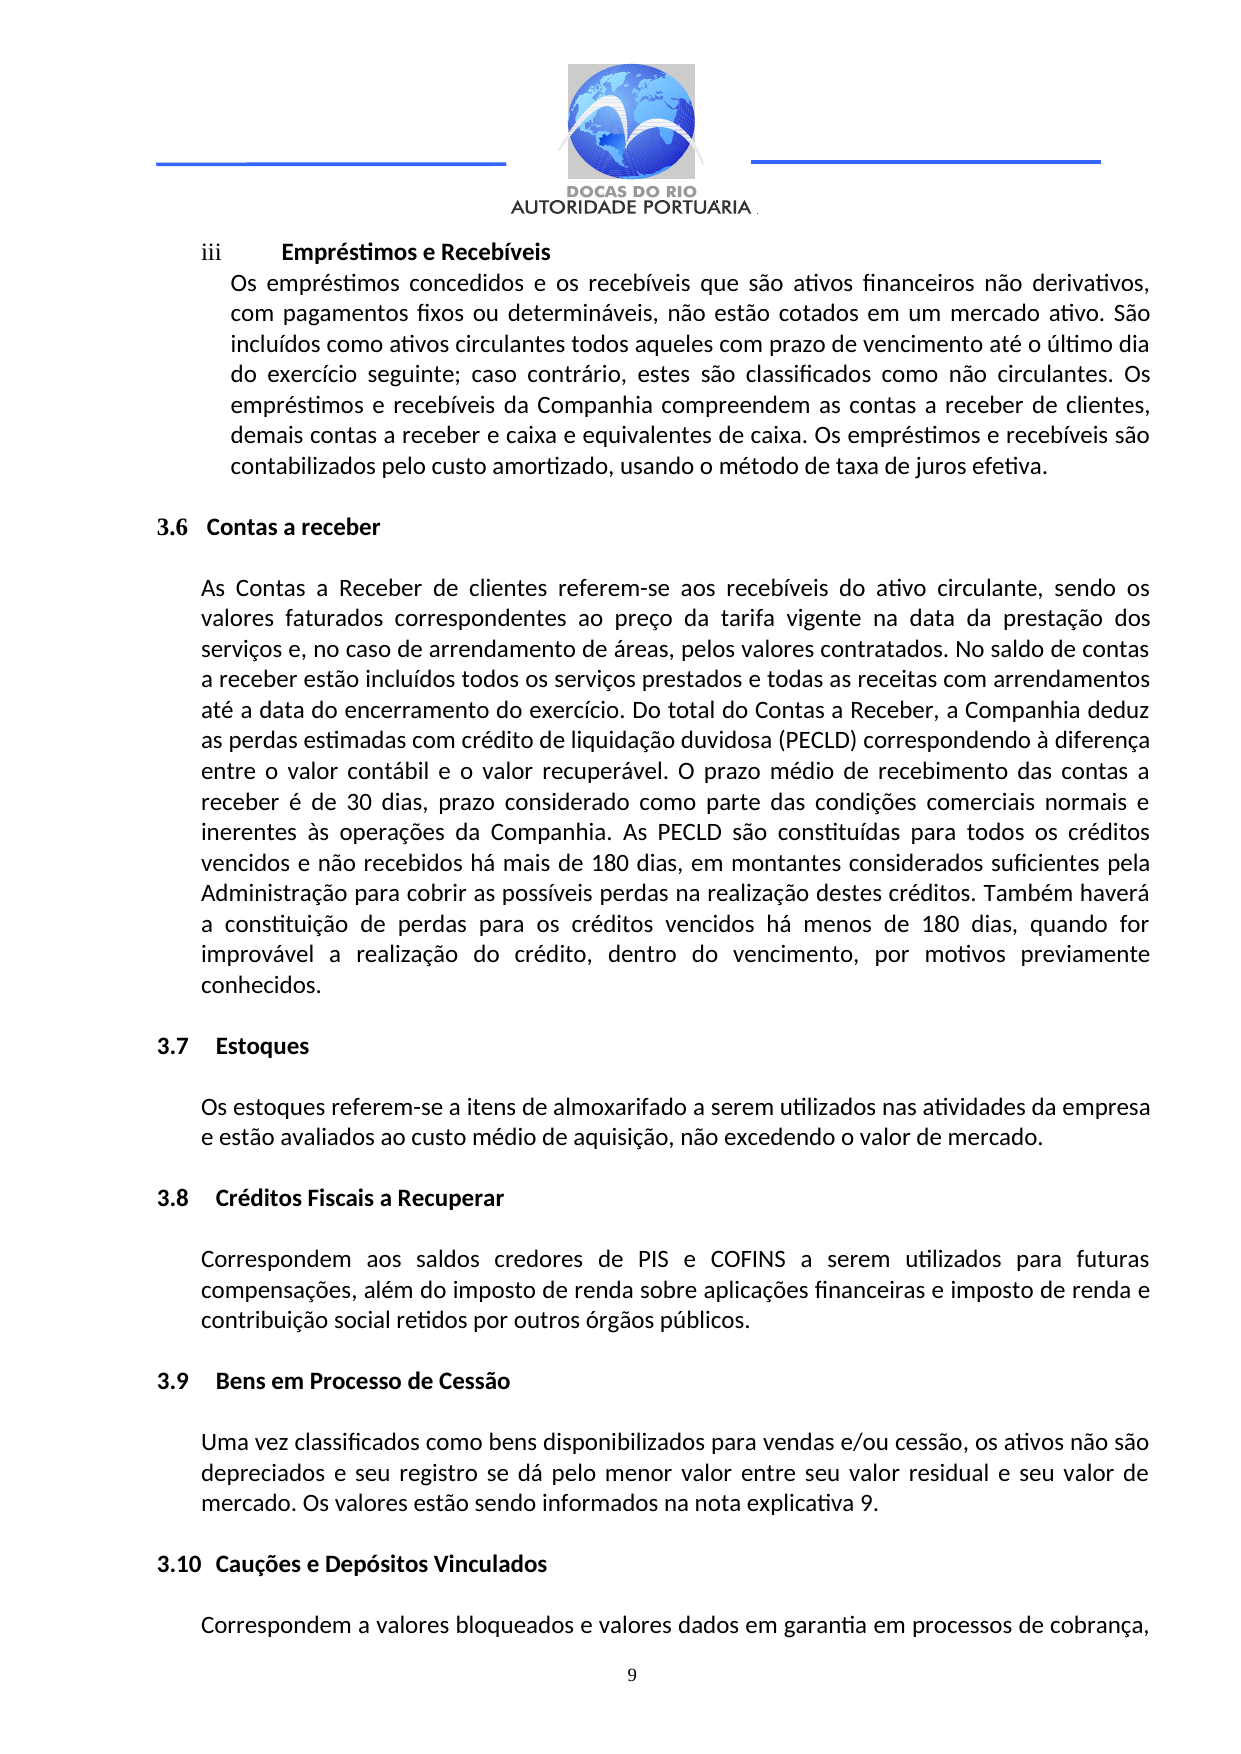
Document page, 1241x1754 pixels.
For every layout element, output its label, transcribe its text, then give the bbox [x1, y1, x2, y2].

text As Contas a Receber de clientes referem-se aos recebíveis do ativo circulante, sendo os valores faturados correspondentes ao preço da tarifa vigente na data da prestação dos serviços e, no caso de arrendamento de áreas, pelos valores contratados. No saldo de contas a receber estão incluídos todos os serviços prestados e todas as receitas com arrendamentos até a data do encerramento do exercício. Do total do Contas a Receber, a Companhia deduz as perdas estimadas com crédito de liquidação duvidosa (PECLD) correspondendo à diferença entre o valor contábil e o valor recuperável. O prazo médio de recebimento das contas a receber é de 30 dias, prazo considerado como parte das condições comerciais normais e inerentes às operações da Companhia. As PECLD são constituídas para todos os créditos vencidos e não recebidos há mais de 180 dias, em montantes considerados suficientes pela Administração para cobrir as possíveis perdas na realização destes créditos. Também haverá a constituição de perdas para os créditos vencidos há menos de 180 dias, quando for improvável a realização do crédito, dentro do vencimento, por motivos previamente conhecidos. [201, 572, 1152, 999]
list Empréstimos e Recebíveis [201, 236, 1152, 267]
list Créditos Fiscais a Recuperar [157, 1182, 1152, 1213]
list Estoques [157, 1030, 1152, 1060]
text Correspondem a valores bloqueados e valores dados em garantia em processos de cobrança, [201, 1610, 1152, 1640]
text Os estoques referem-se a itens de almoxarifado a serem utilizados nas atividades da empresa e estão avaliados ao custo médio de aquisição, não excedendo o valor de mercado. [201, 1091, 1152, 1152]
text Correspondem aos saldos credores de PIS e COFINS a serem utilizados para futuras compensações, além do imposto de renda sobre aplicações financeiras e imposto de renda e contribuição social retidos por outros órgãos públicos. [201, 1243, 1152, 1335]
text Uma vez classificados como bens disponibilizados para vendas e/ou cessão, os ativos não são depreciados e seu registro se dá pelo menor valor entre seu valor residual e seu valor de mercado. Os valores estão sendo informados na nota explicativa 9. [201, 1427, 1152, 1518]
list Cauções e Depósitos Vinculados [157, 1549, 1152, 1579]
text Os empréstimos concedidos e os recebíveis que são ativos financeiros não derivativos, com pagamentos fixos ou determináveis, não estão cotados em um mercado ativo. São incluídos como ativos circulantes todos aqueles com prazo de vencimento até o último dia do exercício seguinte; caso contrário, estes são classificados como não circulantes. Os empréstimos e recebíveis da Companhia compreendem as contas a receber de clientes, demais contas a receber e caixa e equivalentes de caixa. Os empréstimos e recebíveis são contabilizados pelo custo amortizado, usando o método de taxa de juros efetiva. [230, 267, 1152, 480]
list Contas a receber [157, 511, 1152, 541]
list Bens em Processo de Cessão [157, 1366, 1152, 1396]
